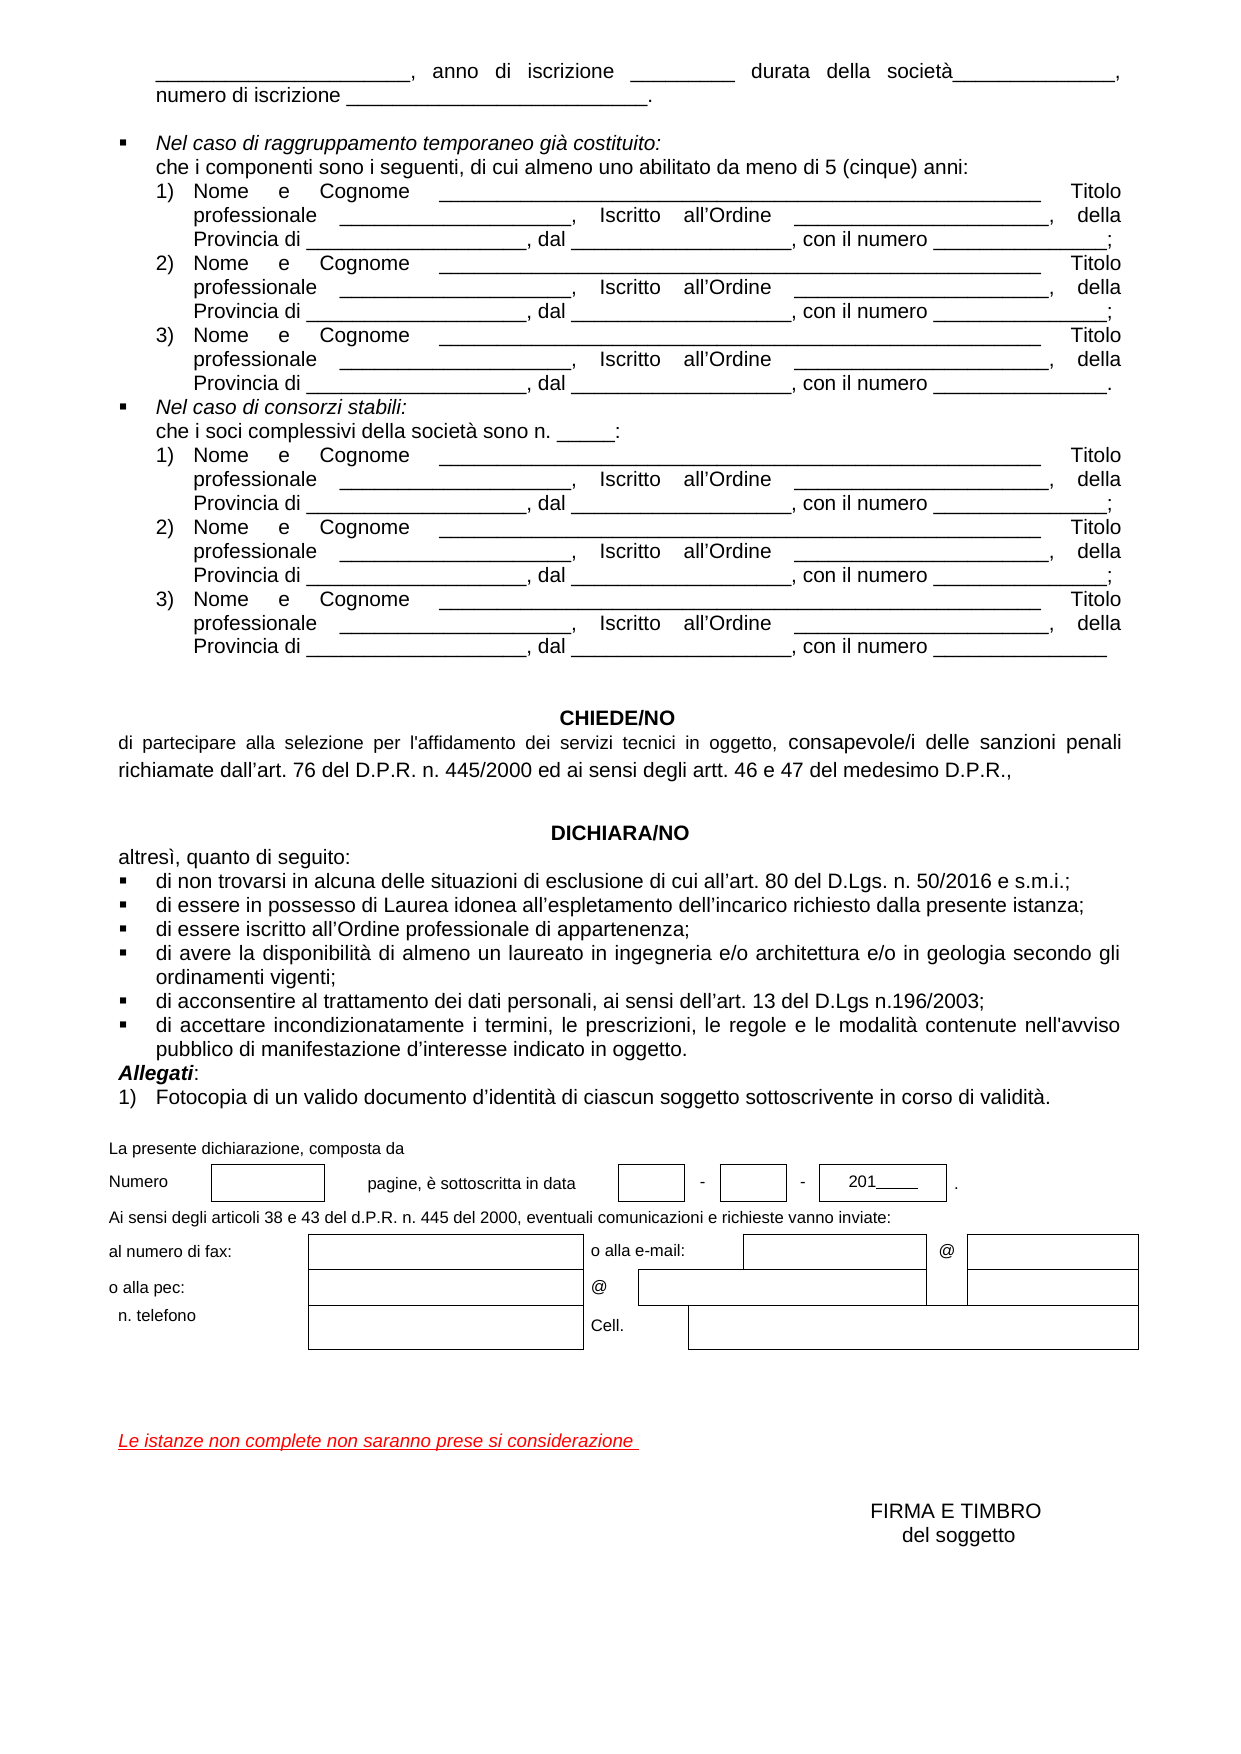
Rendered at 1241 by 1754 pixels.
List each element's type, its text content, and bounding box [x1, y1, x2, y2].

text altresì, quanto di seguito: [118, 844, 1122, 868]
table_cell [744, 1235, 926, 1269]
text Allegati: [118, 1061, 1122, 1085]
table_cell n. telefono [101, 1305, 308, 1348]
list di non trovarsi in alcuna delle situazioni di esclusione di cui all’art. 80 del D.Lgs. n. 50/2016 e s.m.i.; [118, 868, 1122, 892]
table_cell @ [927, 1234, 967, 1269]
table_cell [927, 1269, 967, 1304]
text Le istanze non complete non saranno prese si considerazione [118, 1430, 1122, 1452]
list Nome e Cognome ____________________________________________________ Titolo professionale ____________________, Iscritto all’Ordine ______________________, della Provincia di ___________________, dal ___________________, con il numero _______________. [156, 323, 1122, 394]
list Nome e Cognome ____________________________________________________ Titolo professionale ____________________, Iscritto all’Ordine ______________________, della Provincia di ___________________, dal ___________________, con il numero _______________; [156, 179, 1122, 251]
table_cell [689, 1306, 1138, 1348]
list Nome e Cognome ____________________________________________________ Titolo professionale ____________________, Iscritto all’Ordine ______________________, della Provincia di ___________________, dal ___________________, con il numero _______________; [156, 443, 1122, 514]
table_cell [309, 1306, 583, 1348]
list Nome e Cognome ____________________________________________________ Titolo professionale ____________________, Iscritto all’Ordine ______________________, della Provincia di ___________________, dal ___________________, con il numero _______________; [156, 251, 1122, 323]
list Fotocopia di un valido documento d’identità di ciascun soggetto sottoscrivente in corso di validità. [118, 1085, 1122, 1109]
list Nome e Cognome ____________________________________________________ Titolo professionale ____________________, Iscritto all’Ordine ______________________, della Provincia di ___________________, dal ___________________, con il numero _______________ [156, 586, 1122, 658]
table_cell . [947, 1164, 1139, 1201]
table_cell al numero di fax: [101, 1234, 308, 1269]
text CHIEDE/NO [118, 706, 1122, 730]
table_cell [619, 1165, 684, 1201]
list Nel caso di consorzi stabili: [118, 394, 1122, 419]
table_cell [968, 1270, 1138, 1304]
list di accettare incondizionatamente i termini, le prescrizioni, le regole e le modalità contenute nell'avviso pubblico di manifestazione d’interesse indicato in oggetto. [118, 1013, 1122, 1061]
table_cell Numero [101, 1164, 211, 1201]
table_header FIRMA E TIMBRO del soggetto [783, 1499, 1134, 1571]
table_cell [309, 1235, 583, 1269]
text che i componenti sono i seguenti, di cui almeno uno abilitato da meno di 5 (cinque) anni: [118, 155, 1122, 179]
list Nome e Cognome ____________________________________________________ Titolo professionale ____________________, Iscritto all’Ordine ______________________, della Provincia di ___________________, dal ___________________, con il numero _______________; [156, 514, 1122, 586]
table_header [444, 1499, 783, 1571]
list di avere la disponibilità di almeno un laureato in ingegneria e/o architettura e/o in geologia secondo gli ordinamenti vigenti; [118, 941, 1122, 989]
table_cell o alla pec: [101, 1269, 308, 1304]
table_cell [212, 1165, 324, 1201]
table_cell [639, 1270, 926, 1304]
list Nel caso di raggruppamento temporaneo già costituito: [118, 131, 1122, 155]
table_cell o alla e-mail: [584, 1234, 743, 1269]
table_header [106, 1499, 443, 1571]
table_cell Cell. [584, 1305, 688, 1348]
text che i soci complessivi della società sono n. _____: [118, 419, 1122, 443]
text DICHIARA/NO [118, 821, 1122, 844]
table_cell [968, 1235, 1138, 1269]
table_cell Ai sensi degli articoli 38 e 43 del d.P.R. n. 445 del 2000, eventuali comunicazioni e richieste vanno inviate: [101, 1201, 1139, 1233]
table_cell - [787, 1164, 819, 1201]
table_cell @ [584, 1269, 638, 1304]
table_cell [309, 1270, 583, 1304]
table_cell 201 [820, 1165, 946, 1201]
list di acconsentire al trattamento dei dati personali, ai sensi dell’art. 13 del D.Lgs n.196/2003; [118, 989, 1122, 1013]
list di essere iscritto all’Ordine professionale di appartenenza; [118, 917, 1122, 941]
table_cell - [685, 1164, 720, 1201]
table_cell [721, 1165, 786, 1201]
text ______________________, anno di iscrizione _________ durata della società______________, numero di iscrizione __________________________. [156, 59, 1122, 107]
list di essere in possesso di Laurea idonea all’espletamento dell’incarico richiesto dalla presente istanza; [118, 892, 1122, 917]
text di partecipare alla selezione per l'affidamento dei servizi tecnici in oggetto, consapevole/i delle sanzioni penali richiamate dall’art. 76 del D.P.R. n. 445/2000 ed ai sensi degli artt. 46 e 47 del medesimo D.P.R., [118, 730, 1122, 782]
table_header La presente dichiarazione, composta da [101, 1133, 1139, 1164]
table_cell pagine, è sottoscritta in data [325, 1164, 618, 1201]
